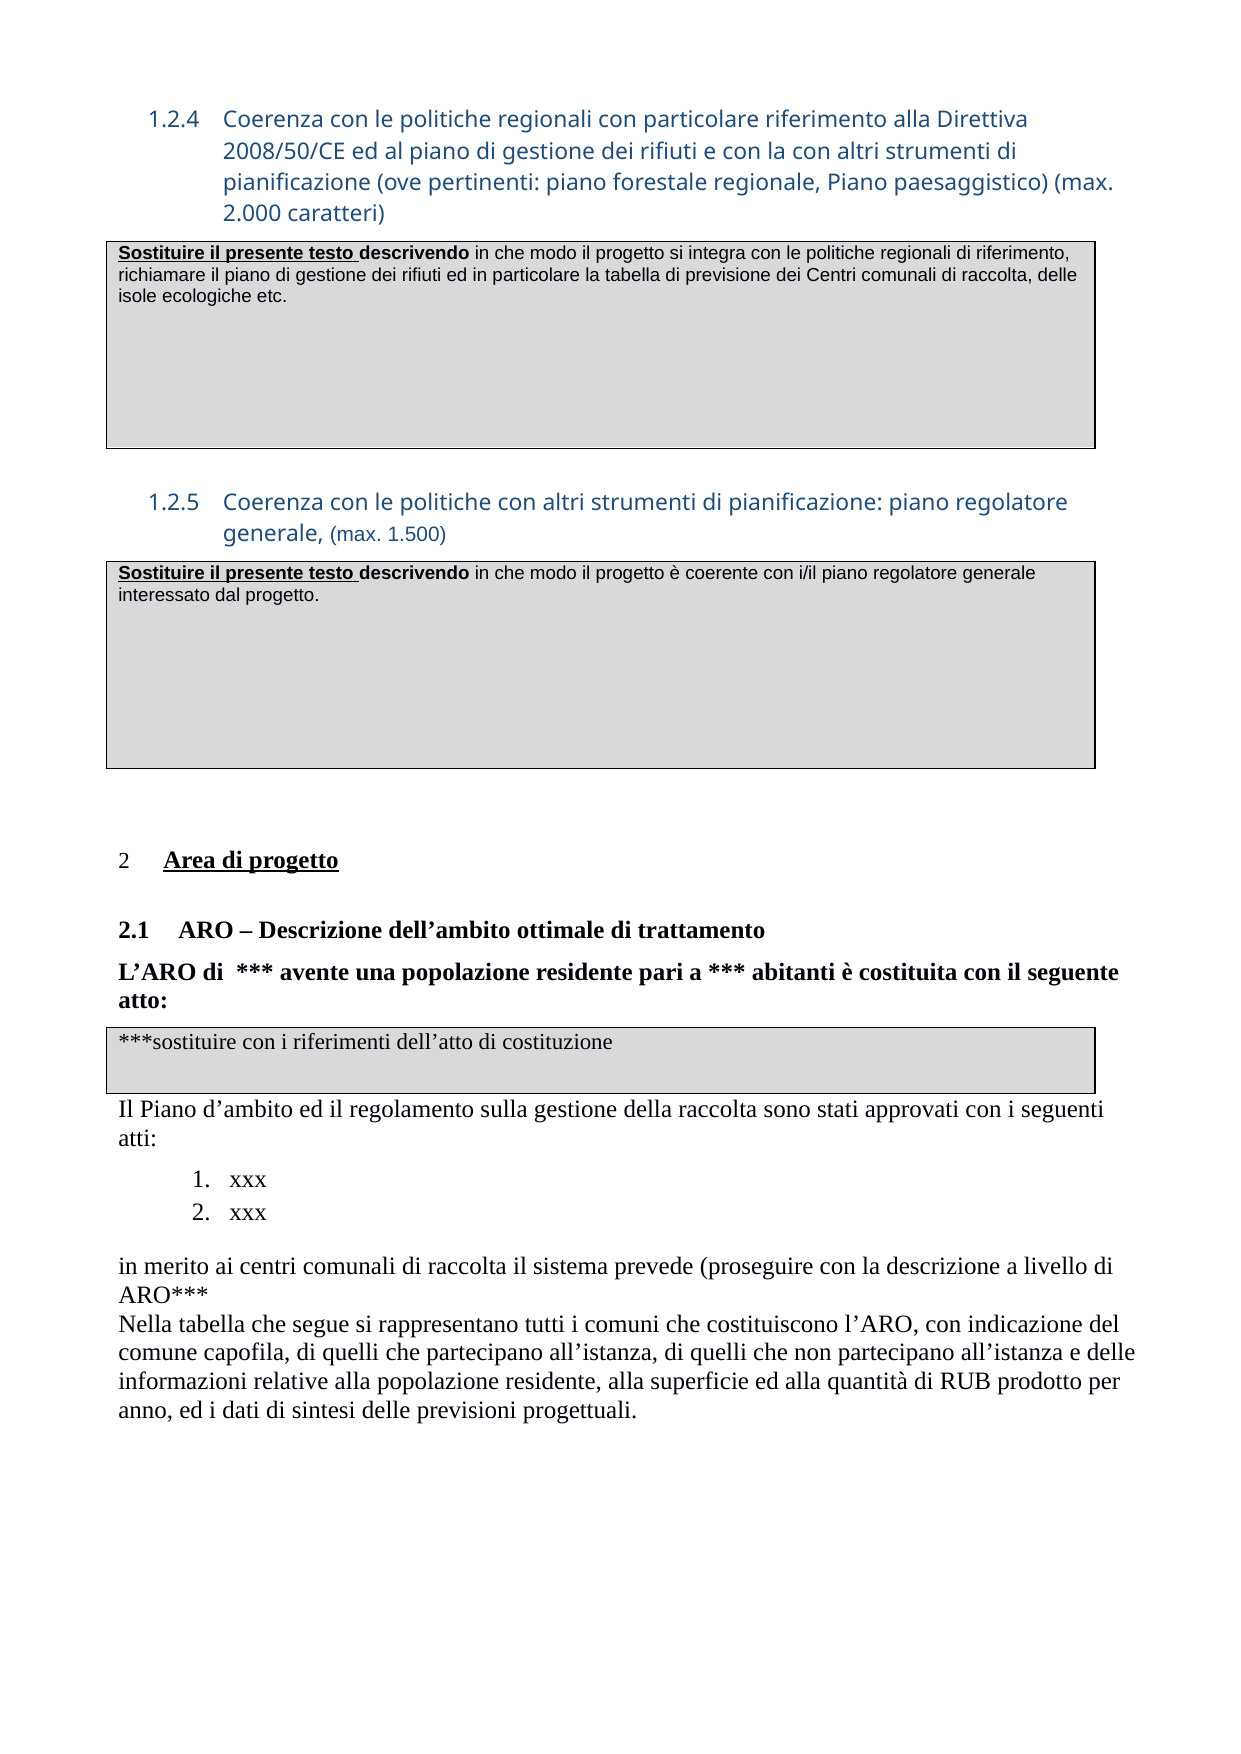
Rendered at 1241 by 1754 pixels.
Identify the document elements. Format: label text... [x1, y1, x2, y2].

subtitle ARO – Descrizione dell’ambito ottimale di trattamento [118, 916, 1137, 944]
text in merito ai centri comunali di raccolta il sistema prevede (proseguire con la descrizione a livello di ARO*** [118, 1251, 1137, 1309]
subtitle Area di progetto [118, 845, 1137, 874]
text Nella tabella che segue si rappresentano tutti i comuni che costituiscono l’ARO, con indicazione del comune capofila, di quelli che partecipano all’istanza, di quelli che non partecipano all’istanza e delle informazioni relative alla popolazione residente, alla superficie ed alla quantità di RUB prodotto per anno, ed i dati di sintesi delle previsioni progettuali. [118, 1309, 1137, 1424]
list xxx [192, 1197, 1137, 1226]
subtitle Coerenza con le politiche con altri strumenti di pianificazione: piano regolatore generale, (max. 1.500) [148, 486, 1137, 548]
list xxx [192, 1164, 1137, 1193]
subtitle Coerenza con le politiche regionali con particolare riferimento alla Direttiva 2008/50/CE ed al piano di gestione dei rifiuti e con la con altri strumenti di pianificazione (ove pertinenti: piano forestale regionale, Piano paesaggistico) (max. 2.000 caratteri) [148, 103, 1137, 228]
text L’ARO di *** avente una popolazione residente pari a *** abitanti è costituita con il seguente atto: [118, 957, 1137, 1014]
text Il Piano d’ambito ed il regolamento sulla gestione della raccolta sono stati approvati con i seguenti atti: [118, 1094, 1137, 1152]
table_header Sostituire il presente testo descrivendo in che modo il progetto è coerente con i/il piano regolatore generale interessato dal progetto. [107, 562, 1094, 768]
table_header Sostituire il presente testo descrivendo in che modo il progetto si integra con le politiche regionali di riferimento, richiamare il piano di gestione dei rifiuti ed in particolare la tabella di previsione dei Centri comunali di raccolta, delle isole ecologiche etc. [107, 242, 1094, 447]
table_header ***sostituire con i riferimenti dell’atto di costituzione [107, 1028, 1094, 1093]
